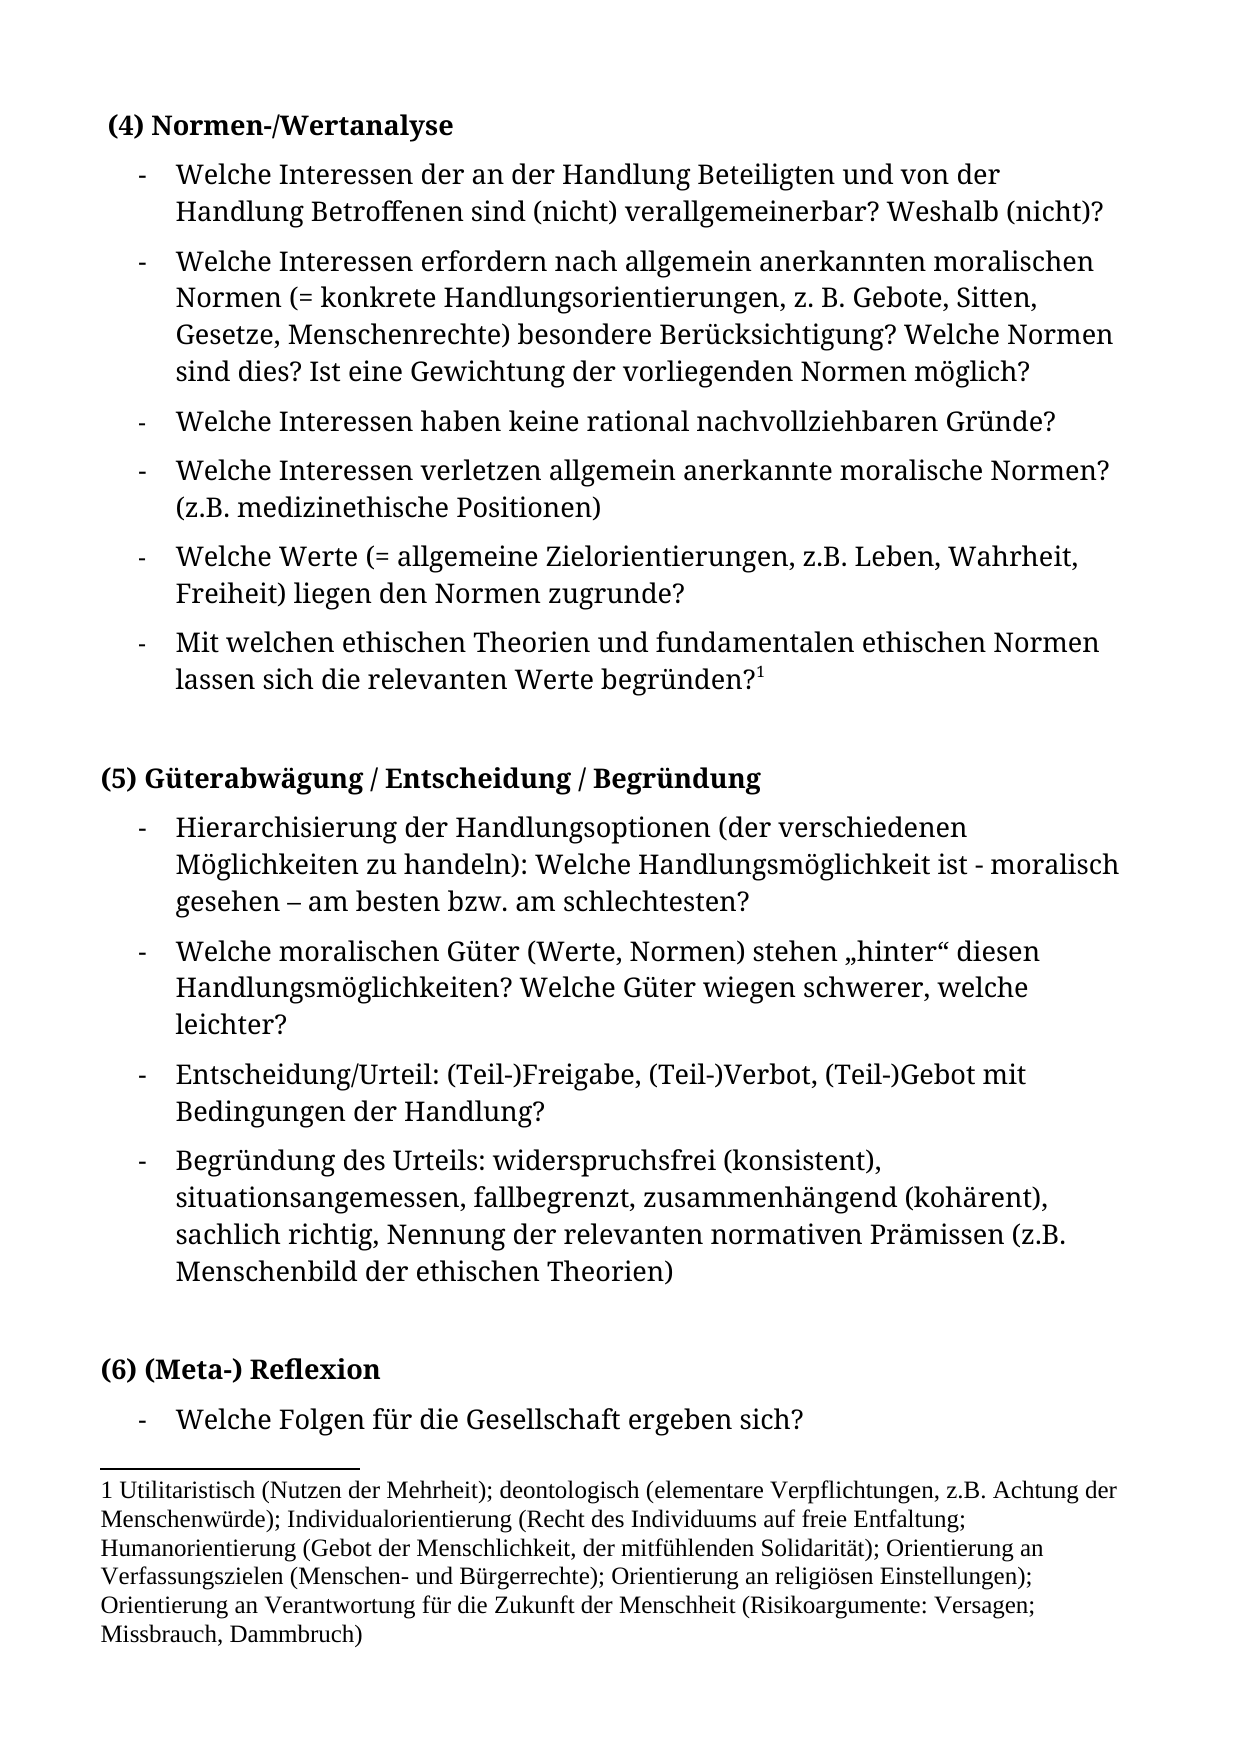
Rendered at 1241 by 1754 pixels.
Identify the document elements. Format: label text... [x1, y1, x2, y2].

list Welche Interessen der an der Handlung Beteiligten und von der Handlung Betroffenen sind (nicht) verallgemeinerbar? Weshalb (nicht)? [138, 156, 1134, 229]
list Mit welchen ethischen Theorien und fundamentalen ethischen Normen lassen sich die relevanten Werte begründen? [138, 624, 1134, 698]
list Utilitaristisch (Nutzen der Mehrheit); deontologisch (elementare Verpflichtungen, z.B. Achtung der Menschenwürde); Individualorientierung (Recht des Individuums auf freie Entfaltung; Humanorientierung (Gebot der Menschlichkeit, der mitfühlenden Solidarität); Orientierung an Verfassungszielen (Menschen- und Bürgerrechte); Orientierung an religiösen Einstellungen); Orientierung an Verantwortung für die Zukunft der Menschheit (Risikoargumente: Versagen; Missbrauch, Dammbruch) [100, 1475, 1134, 1648]
list Entscheidung/Urteil: (Teil-)Freigabe, (Teil-)Verbot, (Teil-)Gebot mit Bedingungen der Handlung? [138, 1055, 1134, 1129]
text (4) Normen-/Wertanalyse [100, 106, 1134, 143]
list Welche Interessen verletzen allgemein anerkannte moralische Normen? (z.B. medizinethische Positionen) [138, 451, 1134, 525]
list Begründung des Urteils: widerspruchsfrei (konsistent), situationsangemessen, fallbegrenzt, zusammenhängend (kohärent), sachlich richtig, Nennung der relevanten normativen Prämissen (z.B. Menschenbild der ethischen Theorien) [138, 1141, 1134, 1289]
text (6) (Meta-) Reflexion [100, 1351, 1134, 1388]
list Welche Interessen haben keine rational nachvollziehbaren Gründe? [138, 402, 1134, 439]
list Hierarchisierung der Handlungsoptionen (der verschiedenen Möglichkeiten zu handeln): Welche Handlungsmöglichkeit ist - moralisch gesehen – am besten bzw. am schlechtesten? [138, 809, 1134, 919]
list Welche Interessen erfordern nach allgemein anerkannten moralischen Normen (= konkrete Handlungsorientierungen, z. B. Gebote, Sitten, Gesetze, Menschenrechte) besondere Berücksichtigung? Welche Normen sind dies? Ist eine Gewichtung der vorliegenden Normen möglich? [138, 242, 1134, 389]
list Welche Werte (= allgemeine Zielorientierungen, z.B. Leben, Wahrheit, Freiheit) liegen den Normen zugrunde? [138, 538, 1134, 611]
list Welche Folgen für die Gesellschaft ergeben sich? [138, 1400, 1134, 1437]
text (5) Güterabwägung / Entscheidung / Begründung [100, 759, 1134, 796]
list Welche moralischen Güter (Werte, Normen) stehen „hinter“ diesen Handlungsmöglichkeiten? Welche Güter wiegen schwerer, welche leichter? [138, 932, 1134, 1043]
